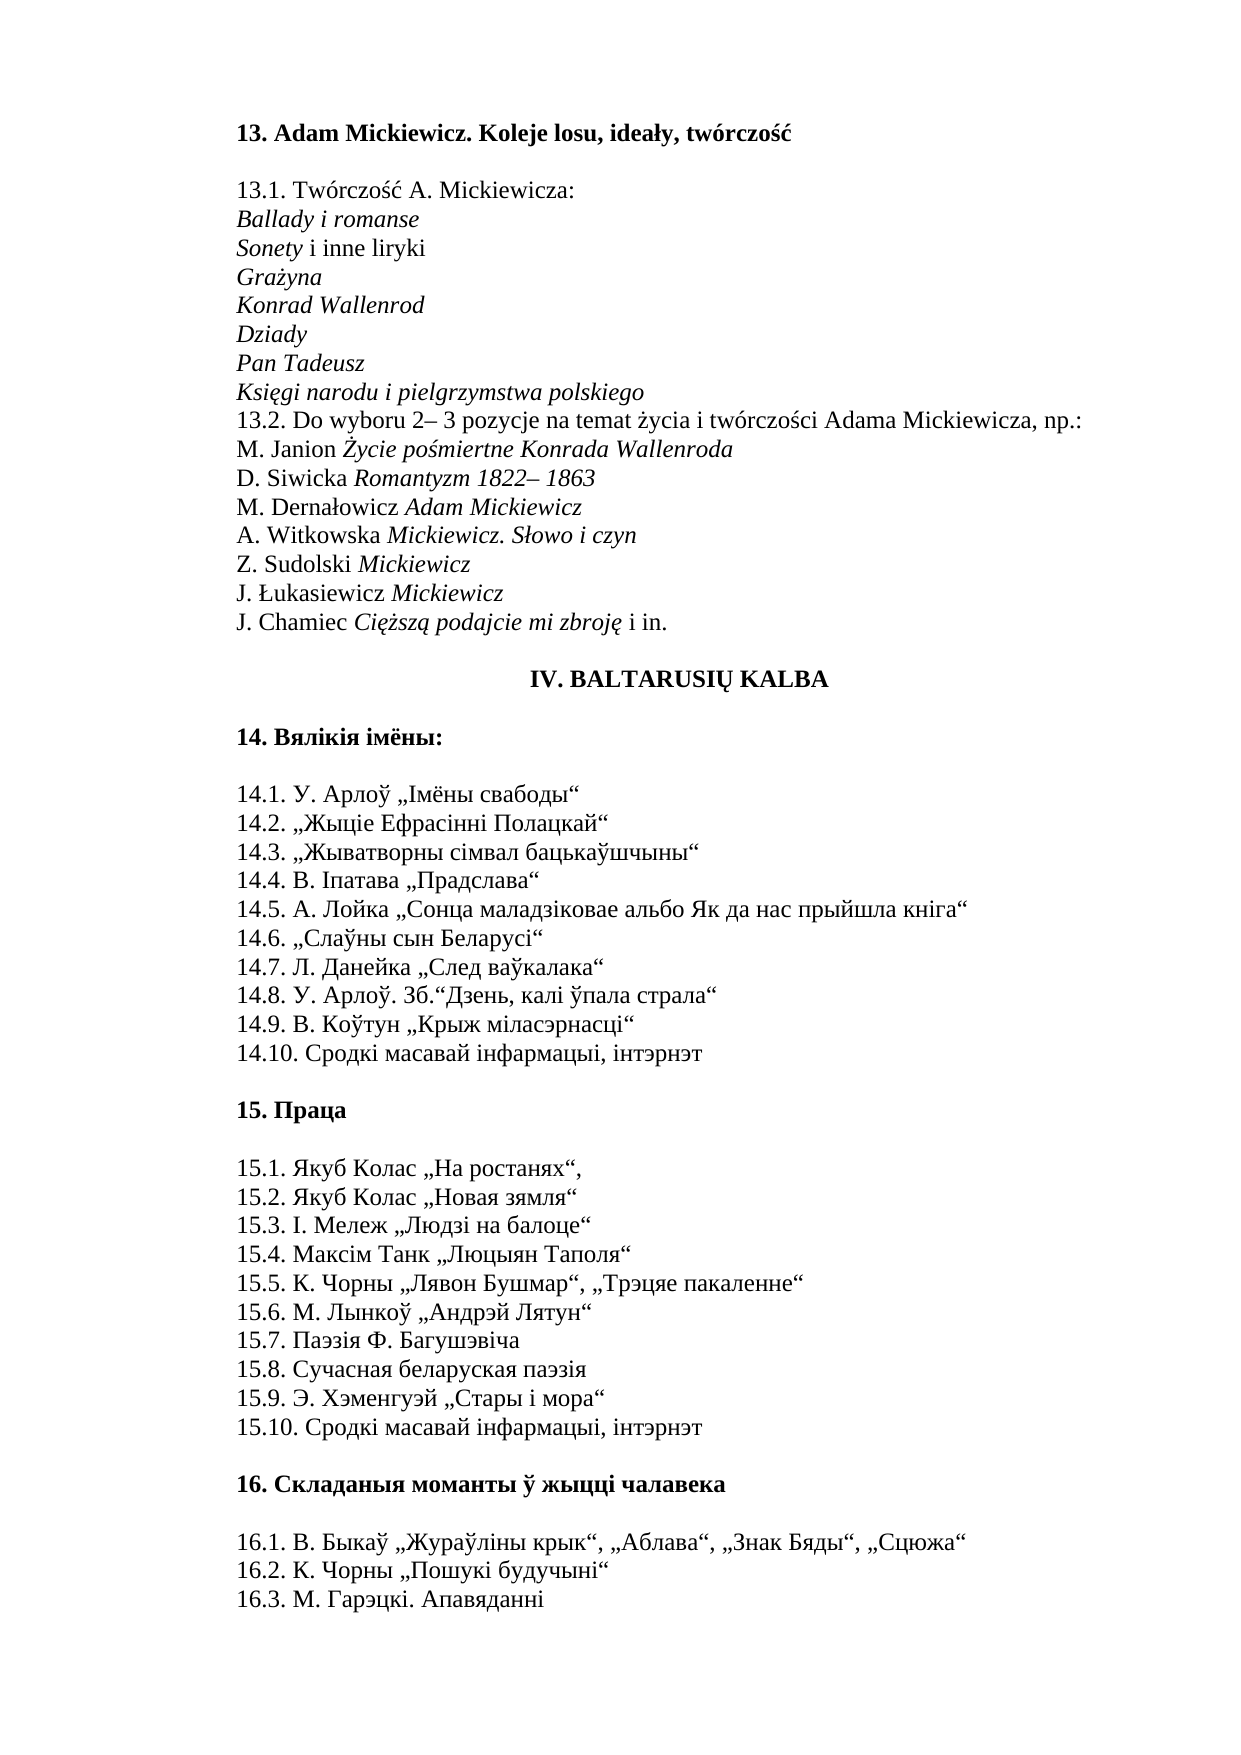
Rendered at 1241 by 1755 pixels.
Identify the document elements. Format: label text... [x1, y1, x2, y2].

text A. Witkowska Mickiewicz. Słowo i czyn [177, 521, 1122, 549]
text 16.1. В. Быкаў „Жураўліны крык“, „Аблава“, „Знак Бяды“, „Сцюжа“ [177, 1527, 1122, 1556]
text Sonety i inne liryki [177, 233, 1122, 262]
text 14.9. В. Коўтун „Крыж міласэрнасці“ [177, 1009, 1122, 1038]
text 15.10. Сродкі масавай інфармацыі, інтэрнэт [177, 1412, 1122, 1441]
text 15.9. Э. Хэменгуэй „Стары і мора“ [177, 1383, 1122, 1412]
text Księgi narodu i pielgrzymstwa polskiego [177, 377, 1122, 406]
text D. Siwicka Romantyzm 1822– 1863 [177, 463, 1122, 492]
text M. Janion Życie pośmiertne Konrada Wallenroda [177, 434, 1122, 463]
text 14.10. Сродкі масавай інфармацыі, інтэрнэт [177, 1038, 1122, 1067]
text 15.7. Паэзія Ф. Багушэвіча [177, 1326, 1122, 1354]
text 14.4. В. Іпатава „Прадслава“ [177, 866, 1122, 894]
text Grażyna [177, 262, 1122, 291]
text M. Dernałowicz Adam Mickiewicz [177, 492, 1122, 521]
text 13. Adam Mickiewicz. Koleje losu, ideały, twórczość [177, 118, 1122, 147]
text 14.7. Л. Данейка „След ваўкалака“ [177, 952, 1122, 981]
text 14.3. „Жыватворны сімвал бацькаўшчыны“ [177, 837, 1122, 866]
text J. Łukasiewicz Mickiewicz [177, 578, 1122, 607]
text Konrad Wallenrod [177, 291, 1122, 319]
text 15.4. Максім Танк „Люцыян Таполя“ [177, 1239, 1122, 1268]
text 15.3. І. Мележ „Людзі на балоце“ [177, 1211, 1122, 1239]
text 14.8. У. Арлоў. Зб.“Дзень, калі ўпала страла“ [177, 981, 1122, 1009]
text Pan Tadeusz [177, 348, 1122, 377]
text 14.6. „Слаўны сын Беларусі“ [177, 923, 1122, 952]
text J. Chamiec Cięższą podajcie mi zbroję i in. [177, 607, 1122, 636]
text 15.8. Сучасная беларуская паэзія [177, 1354, 1122, 1383]
text 15. Праца [177, 1096, 1122, 1124]
text 14.2. „Жыціе Ефрасінні Полацкай“ [177, 808, 1122, 837]
text 16.2. К. Чорны „Пошукі будучыні“ [177, 1556, 1122, 1584]
text 13.2. Do wyboru 2– 3 pozycje na temat życia i twórczości Adama Mickiewicza, np.: [177, 406, 1122, 434]
text 14.1. У. Арлоў „Імёны свабоды“ [177, 779, 1122, 808]
text 15.2. Якуб Колас „Новая зямля“ [177, 1182, 1122, 1211]
text Z. Sudolski Mickiewicz [177, 549, 1122, 578]
text Dziady [177, 319, 1122, 348]
text 15.1. Якуб Колас „На ростанях“, [177, 1153, 1122, 1182]
text IV. BALTARUSIŲ KALBA [177, 664, 1122, 693]
text 16. Складаныя моманты ў жыцці чалавека [177, 1469, 1122, 1498]
text 15.6. М. Лынкоў „Андрэй Лятун“ [177, 1297, 1122, 1326]
text 14. Вялікія імёны: [177, 722, 1122, 751]
text 16.3. М. Гарэцкі. Апавяданні [177, 1584, 1122, 1613]
text 14.5. А. Лойка „Сонца маладзіковае альбо Як да нас прыйшла кніга“ [177, 894, 1122, 923]
text Ballady i romanse [177, 204, 1122, 233]
text 13.1. Twórczość A. Mickiewicza: [177, 176, 1122, 204]
text 15.5. К. Чорны „Лявон Бушмар“, „Трэцяе пакаленне“ [177, 1268, 1122, 1297]
